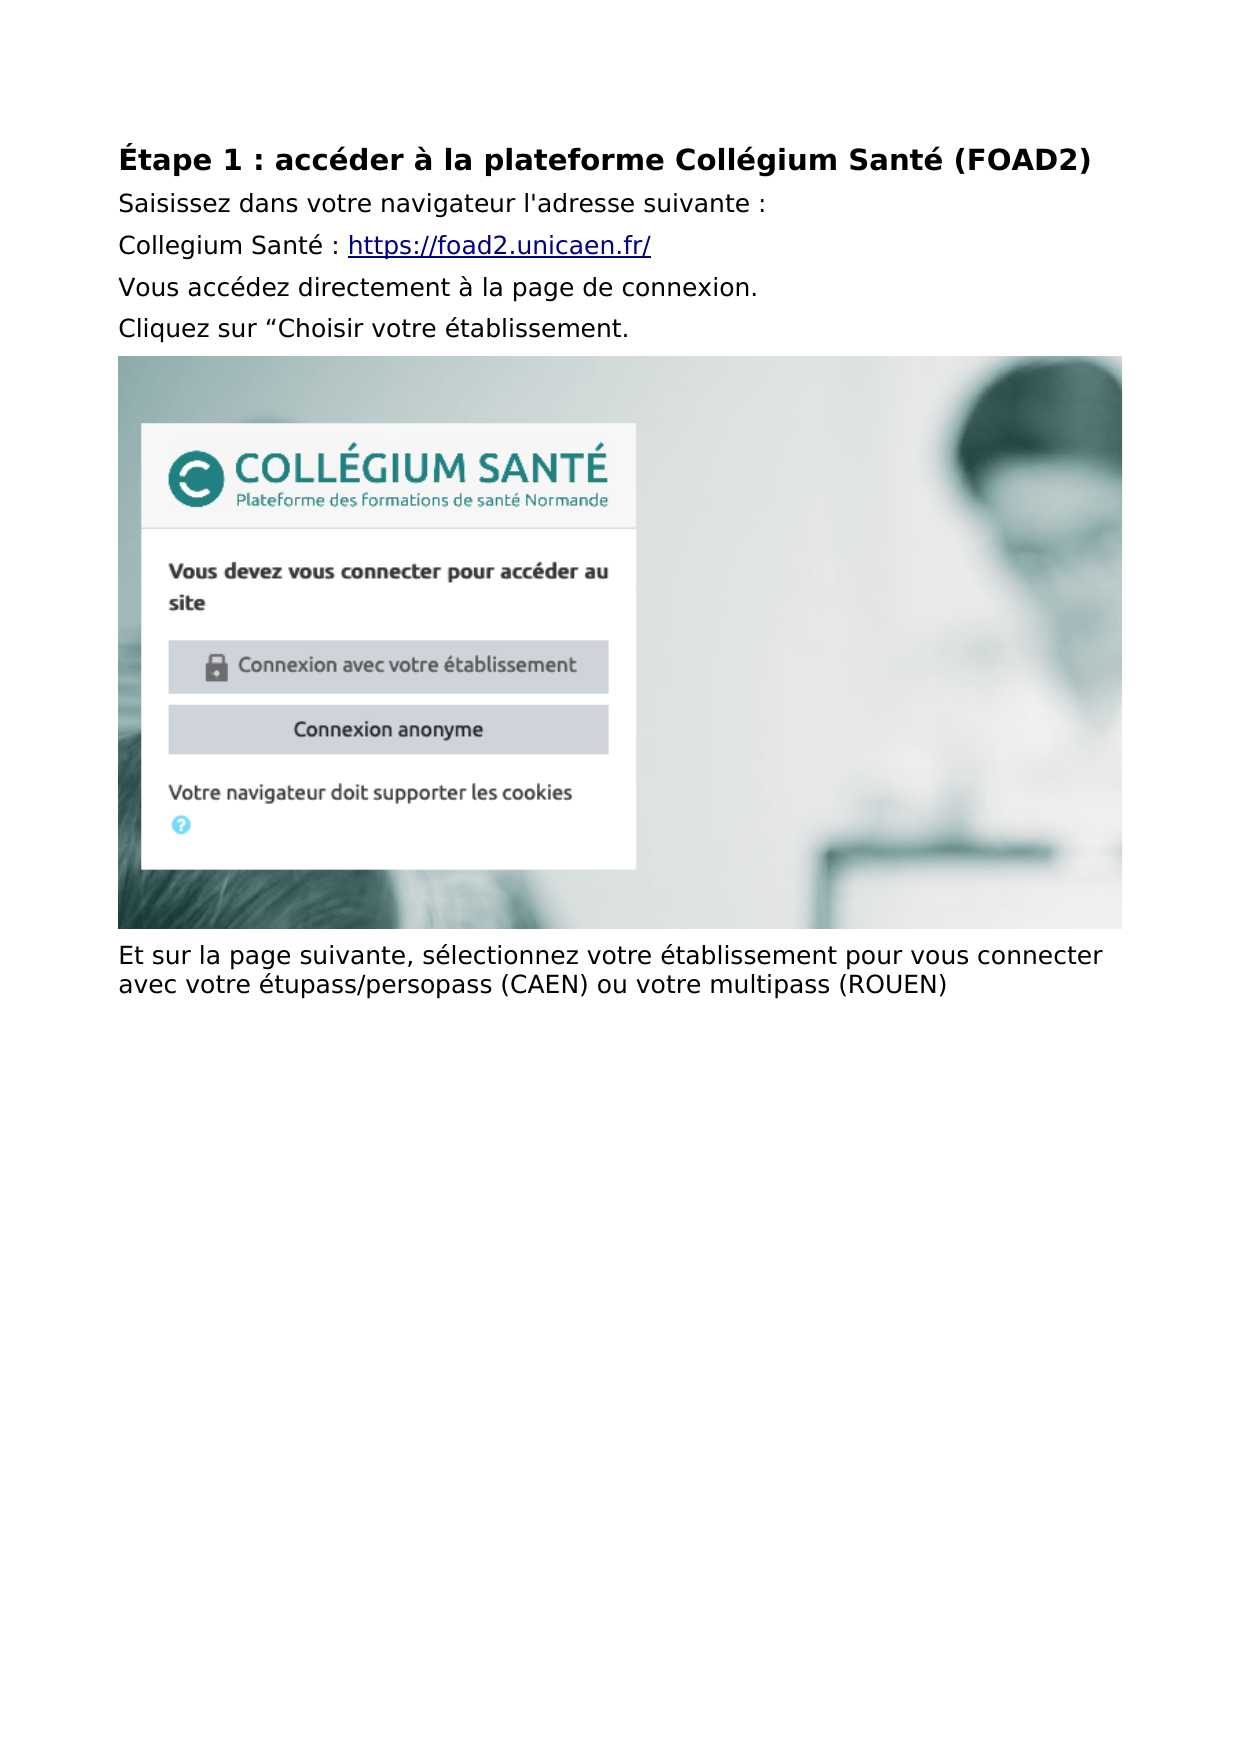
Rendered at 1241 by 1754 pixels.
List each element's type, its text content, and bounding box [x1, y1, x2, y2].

text Collegium Santé : https://foad2.unicaen.fr/ [118, 231, 1122, 260]
picture [118, 356, 1123, 929]
subtitle Étape 1 : accéder à la plateforme Collégium Santé (FOAD2) [118, 143, 1122, 177]
text Vous accédez directement à la page de connexion. [118, 273, 1122, 302]
text Et sur la page suivante, sélectionnez votre établissement pour vous connecter avec votre étupass/persopass (CAEN) ou votre multipass (ROUEN) [118, 941, 1122, 1000]
text Saisissez dans votre navigateur l'adresse suivante : [118, 189, 1122, 219]
text Cliquez sur “Choisir votre établissement. [118, 314, 1122, 344]
